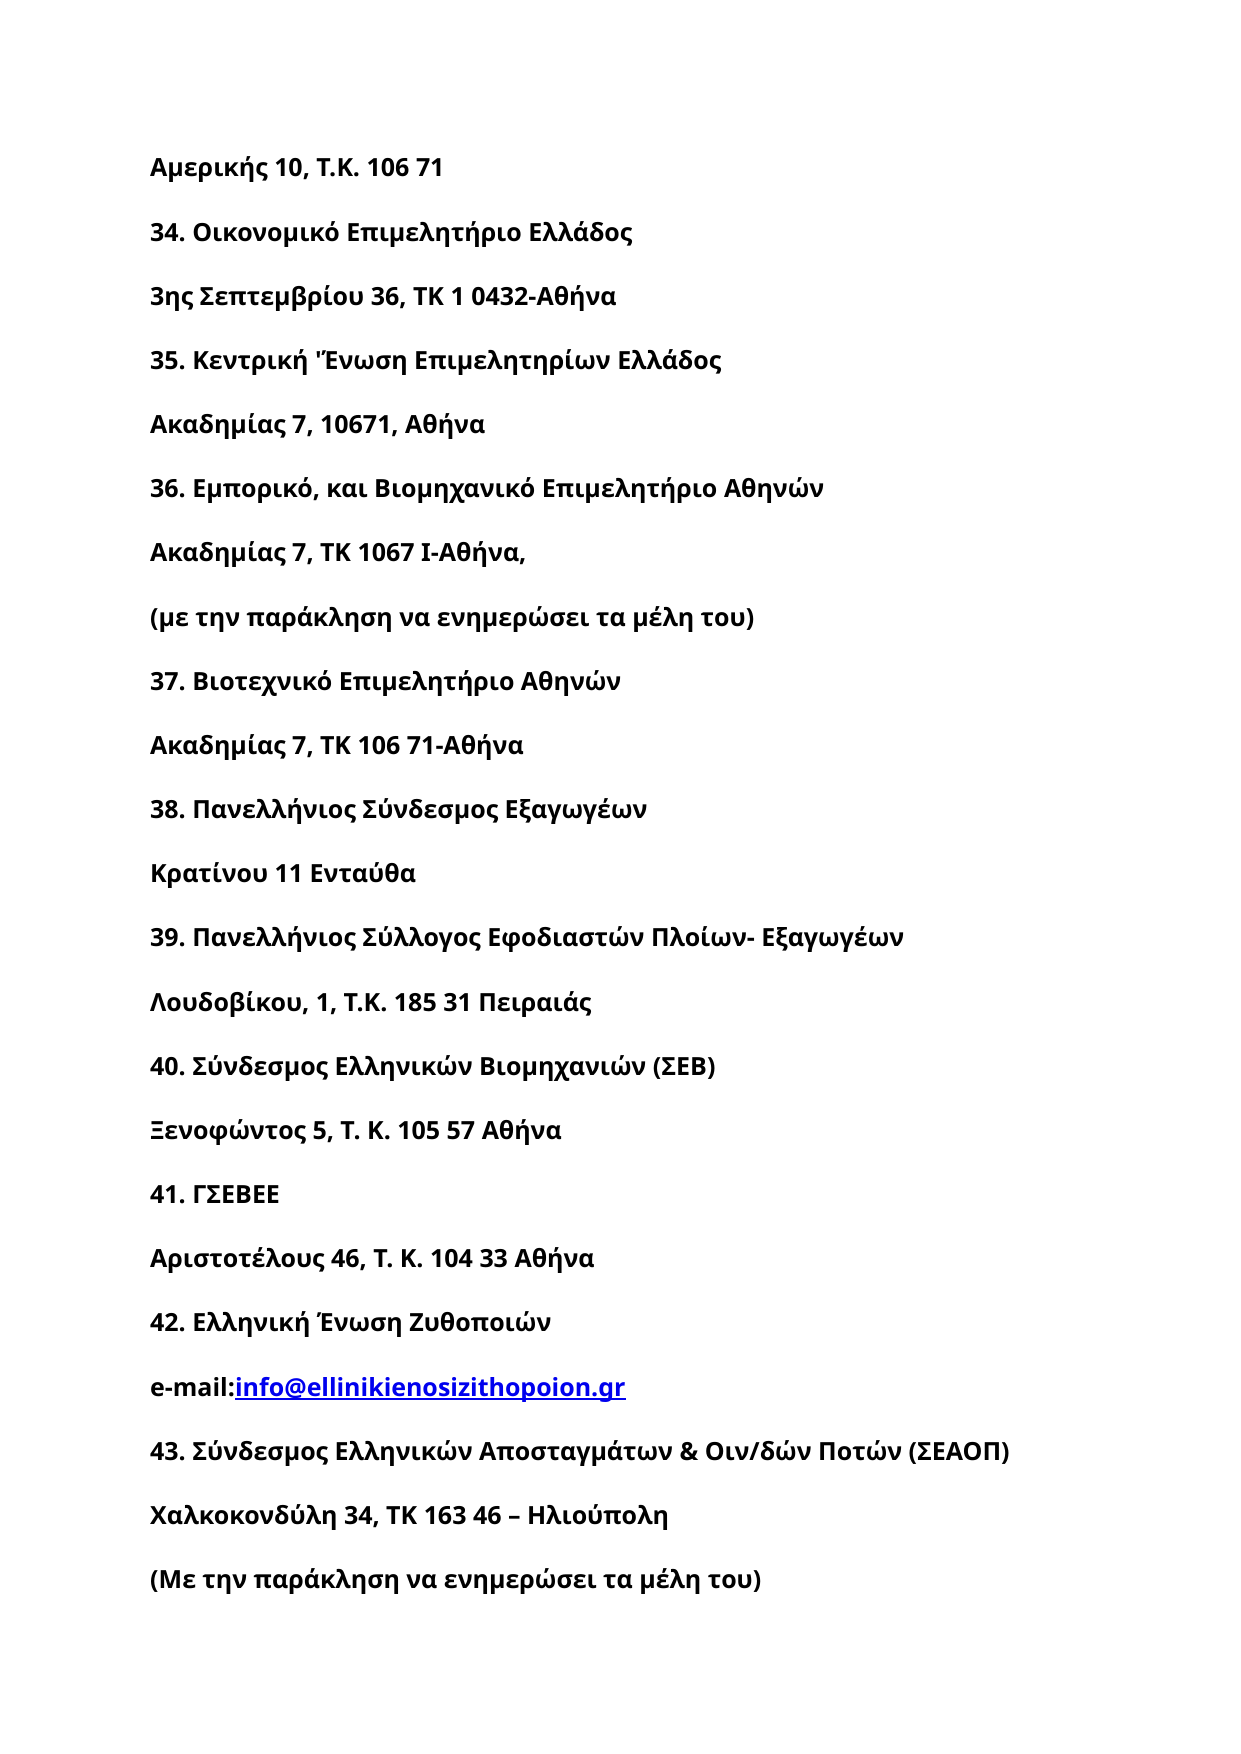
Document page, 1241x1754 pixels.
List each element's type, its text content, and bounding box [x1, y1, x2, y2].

text 43. Σύνδεσμος Ελληνικών Αποσταγμάτων & Οιν/δών Ποτών (ΣΕΑΟΠ) [150, 1433, 1090, 1467]
text Χαλκοκονδύλη 34, ΤΚ 163 46 – Ηλιούπολη [150, 1497, 1090, 1532]
text 42. Ελληνική Ένωση Ζυθοποιών [150, 1305, 1090, 1339]
text Αμερικής 10, Τ.Κ. 106 71 [150, 150, 1090, 184]
text 40. Σύνδεσμος Ελληνικών Βιομηχανιών (ΣΕΒ) [150, 1048, 1090, 1082]
text (Με την παράκληση να ενημερώσει τα μέλη του) [150, 1562, 1090, 1596]
text Κρατίνου 11 Ενταύθα [150, 856, 1090, 890]
text e-mail:info@ellinikienosizithopoion.gr [150, 1369, 1090, 1403]
text Ξενοφώντος 5, Τ. Κ. 105 57 Αθήνα [150, 1112, 1090, 1147]
text Λουδοβίκου, 1, Τ.Κ. 185 31 Πειραιάς [150, 984, 1090, 1018]
text 35. Κεντρική 'Ένωση Επιμελητηρίων Ελλάδος [150, 342, 1090, 377]
text 41. ΓΣΕΒΕΕ [150, 1177, 1090, 1211]
text Ακαδημίας 7, ΤΚ 1067 Ι-Αθήνα, [150, 535, 1090, 569]
text 34. Οικονομικό Επιμελητήριο Ελλάδος [150, 214, 1090, 248]
text 36. Εμπορικό, και Βιομηχανικό Επιμελητήριο Αθηνών [150, 471, 1090, 505]
text 39. Πανελλήνιος Σύλλογος Εφοδιαστών Πλοίων- Εξαγωγέων [150, 920, 1090, 954]
text Αριστοτέλους 46, Τ. Κ. 104 33 Αθήνα [150, 1241, 1090, 1275]
text 37. Βιοτεχνικό Επιμελητήριο Αθηνών [150, 663, 1090, 697]
text 38. Πανελλήνιος Σύνδεσμος Εξαγωγέων [150, 792, 1090, 826]
text 3ης Σεπτεμβρίου 36, ΤΚ 1 0432-Αθήνα [150, 278, 1090, 312]
text Ακαδημίας 7, ΤΚ 106 71-Αθήνα [150, 727, 1090, 762]
text (με την παράκληση να ενημερώσει τα μέλη του) [150, 599, 1090, 633]
text Ακαδημίας 7, 10671, Αθήνα [150, 407, 1090, 441]
